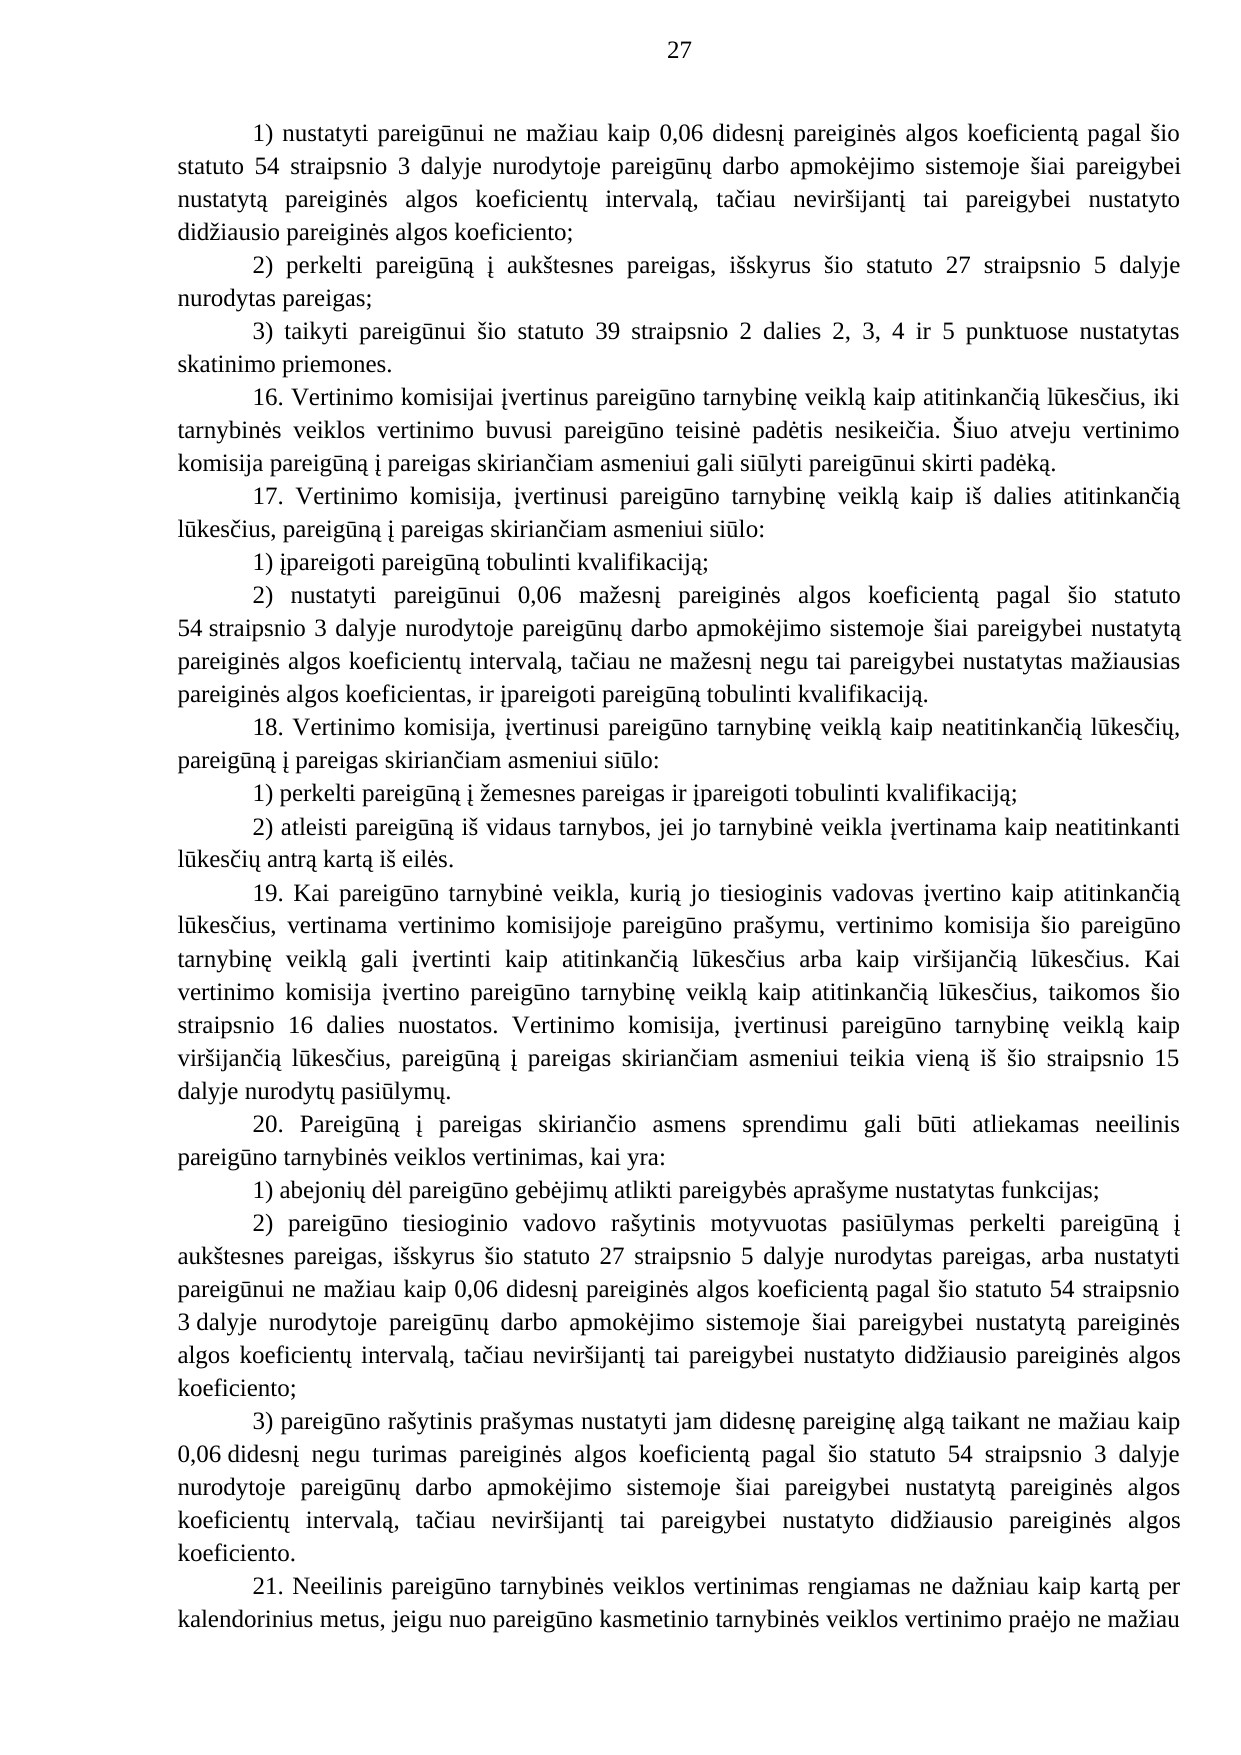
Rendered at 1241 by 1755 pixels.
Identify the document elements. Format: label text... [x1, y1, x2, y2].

text 18. Vertinimo komisija, įvertinusi pareigūno tarnybinę veiklą kaip neatitinkančią lūkesčių, pareigūną į pareigas skiriančiam asmeniui siūlo: [177, 712, 1181, 774]
text 2) perkelti pareigūną į aukštesnes pareigas, išskyrus šio statuto 27 straipsnio 5 dalyje nurodytas pareigas; [177, 250, 1181, 312]
text 16. Vertinimo komisijai įvertinus pareigūno tarnybinę veiklą kaip atitinkančią lūkesčius, iki tarnybinės veiklos vertinimo buvusi pareigūno teisinė padėtis nesikeičia. Šiuo atveju vertinimo komisija pareigūną į pareigas skiriančiam asmeniui gali siūlyti pareigūnui skirti padėką. [177, 382, 1181, 477]
text 1) perkelti pareigūną į žemesnes pareigas ir įpareigoti tobulinti kvalifikaciją; [177, 778, 1181, 807]
text 2) atleisti pareigūną iš vidaus tarnybos, jei jo tarnybinė veikla įvertinama kaip neatitinkanti lūkesčių antrą kartą iš eilės. [177, 812, 1181, 873]
text 20. Pareigūną į pareigas skiriančio asmens sprendimu gali būti atliekamas neeilinis pareigūno tarnybinės veiklos vertinimas, kai yra: [177, 1109, 1181, 1171]
text 1) nustatyti pareigūnui ne mažiau kaip 0,06 didesnį pareiginės algos koeficientą pagal šio statuto 54 straipsnio 3 dalyje nurodytoje pareigūnų darbo apmokėjimo sistemoje šiai pareigybei nustatytą pareiginės algos koeficientų intervalą, tačiau neviršijantį tai pareigybei nustatyto didžiausio pareiginės algos koeficiento; [177, 118, 1181, 246]
text 2) nustatyti pareigūnui 0,06 mažesnį pareiginės algos koeficientą pagal šio statuto 54 straipsnio 3 dalyje nurodytoje pareigūnų darbo apmokėjimo sistemoje šiai pareigybei nustatytą pareiginės algos koeficientų intervalą, tačiau ne mažesnį negu tai pareigybei nustatytas mažiausias pareiginės algos koeficientas, ir įpareigoti pareigūną tobulinti kvalifikaciją. [177, 580, 1181, 708]
text 21. Neeilinis pareigūno tarnybinės veiklos vertinimas rengiamas ne dažniau kaip kartą per kalendorinius metus, jeigu nuo pareigūno kasmetinio tarnybinės veiklos vertinimo praėjo ne mažiau [177, 1571, 1181, 1633]
text 3) pareigūno rašytinis prašymas nustatyti jam didesnę pareiginę algą taikant ne mažiau kaip 0,06 didesnį negu turimas pareiginės algos koeficientą pagal šio statuto 54 straipsnio 3 dalyje nurodytoje pareigūnų darbo apmokėjimo sistemoje šiai pareigybei nustatytą pareiginės algos koeficientų intervalą, tačiau neviršijantį tai pareigybei nustatyto didžiausio pareiginės algos koeficiento. [177, 1406, 1181, 1567]
text 19. Kai pareigūno tarnybinė veikla, kurią jo tiesioginis vadovas įvertino kaip atitinkančią lūkesčius, vertinama vertinimo komisijoje pareigūno prašymu, vertinimo komisija šio pareigūno tarnybinę veiklą gali įvertinti kaip atitinkančią lūkesčius arba kaip viršijančią lūkesčius. Kai vertinimo komisija įvertino pareigūno tarnybinę veiklą kaip atitinkančią lūkesčius, taikomos šio straipsnio 16 dalies nuostatos. Vertinimo komisija, įvertinusi pareigūno tarnybinę veiklą kaip viršijančią lūkesčius, pareigūną į pareigas skiriančiam asmeniui teikia vieną iš šio straipsnio 15 dalyje nurodytų pasiūlymų. [177, 878, 1181, 1104]
text 1) įpareigoti pareigūną tobulinti kvalifikaciją; [177, 547, 1181, 576]
text 1) abejonių dėl pareigūno gebėjimų atlikti pareigybės aprašyme nustatytas funkcijas; [177, 1175, 1181, 1203]
text 2) pareigūno tiesioginio vadovo rašytinis motyvuotas pasiūlymas perkelti pareigūną į aukštesnes pareigas, išskyrus šio statuto 27 straipsnio 5 dalyje nurodytas pareigas, arba nustatyti pareigūnui ne mažiau kaip 0,06 didesnį pareiginės algos koeficientą pagal šio statuto 54 straipsnio 3 dalyje nurodytoje pareigūnų darbo apmokėjimo sistemoje šiai pareigybei nustatytą pareiginės algos koeficientų intervalą, tačiau neviršijantį tai pareigybei nustatyto didžiausio pareiginės algos koeficiento; [177, 1208, 1181, 1402]
text 3) taikyti pareigūnui šio statuto 39 straipsnio 2 dalies 2, 3, 4 ir 5 punktuose nustatytas skatinimo priemones. [177, 316, 1181, 378]
text 17. Vertinimo komisija, įvertinusi pareigūno tarnybinę veiklą kaip iš dalies atitinkančią lūkesčius, pareigūną į pareigas skiriančiam asmeniui siūlo: [177, 481, 1181, 543]
